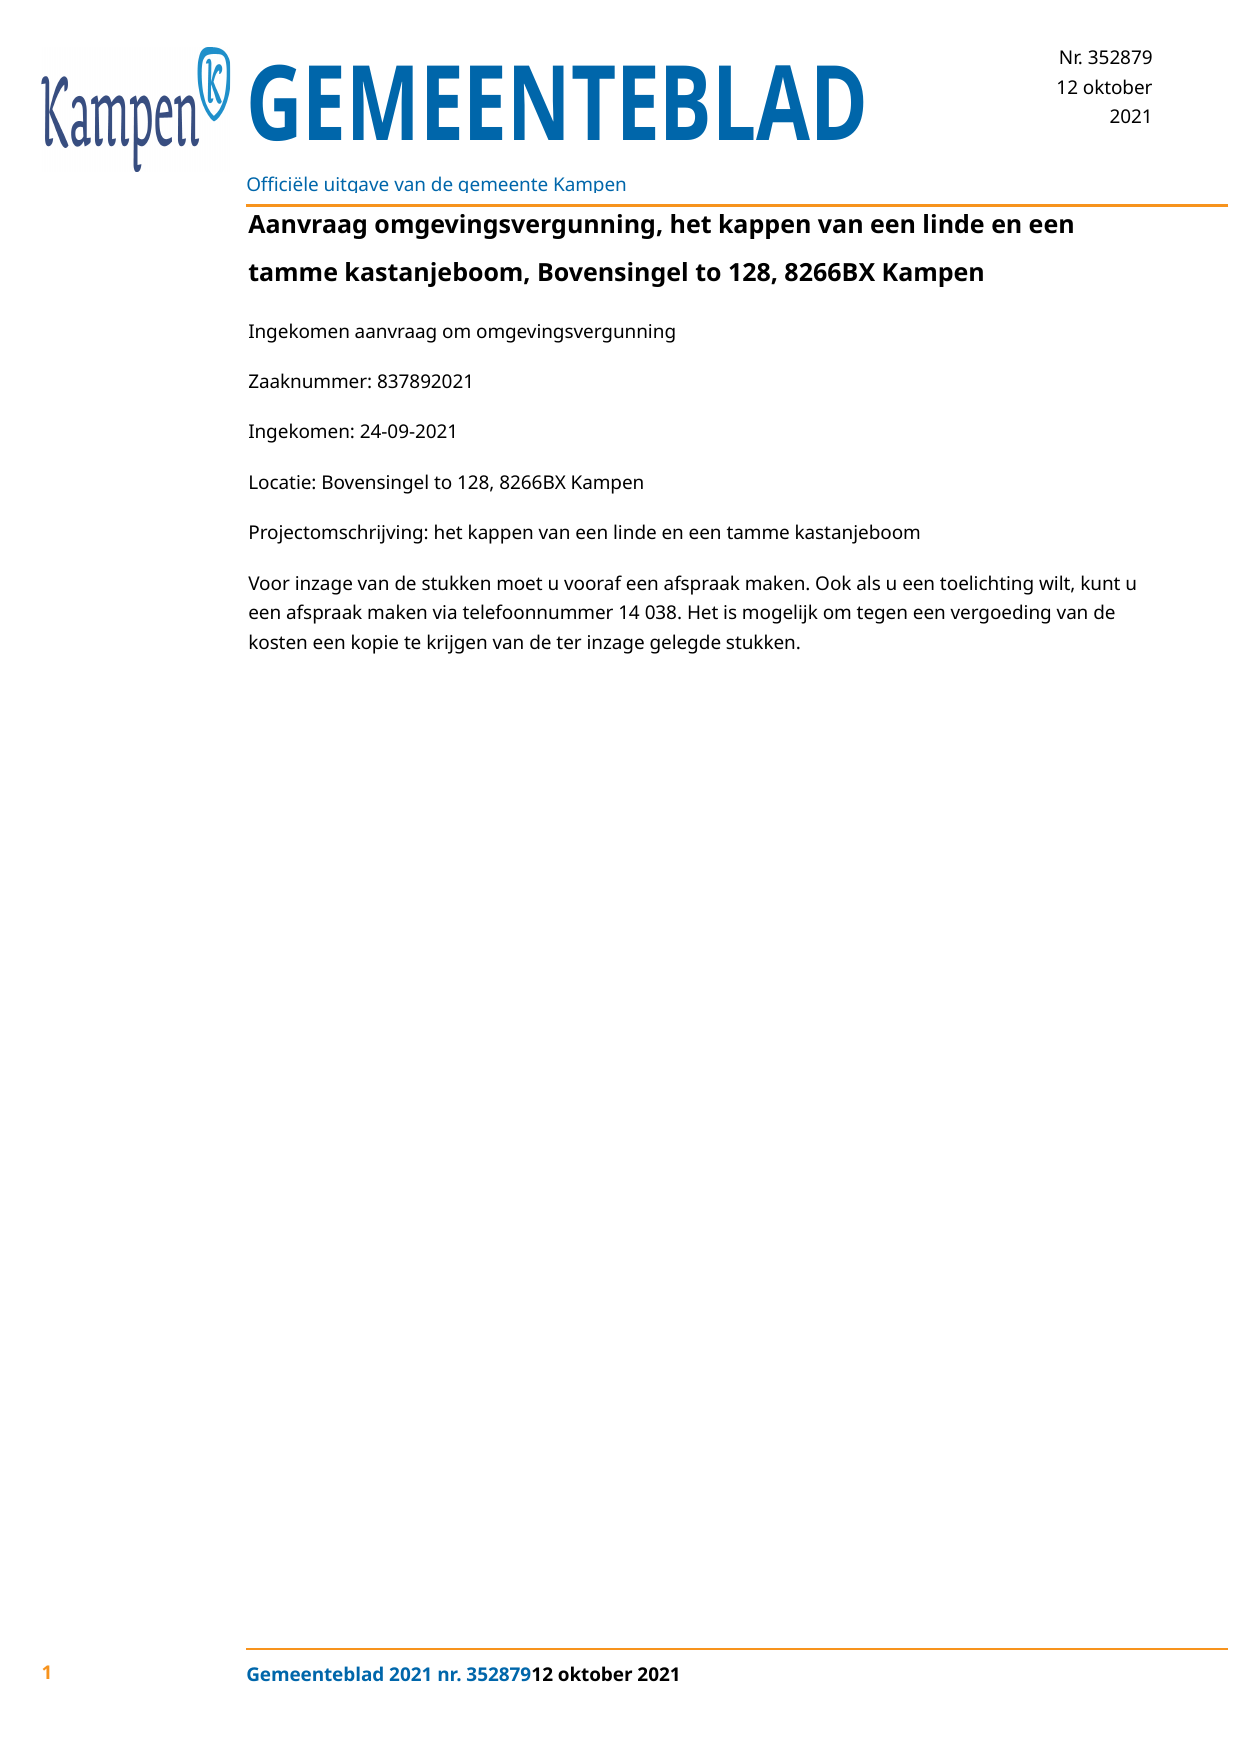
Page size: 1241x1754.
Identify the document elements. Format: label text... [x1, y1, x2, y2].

picture [41, 47, 231, 172]
text Zaaknummer: 837892021 [248, 368, 1152, 394]
text Ingekomen aanvraag om omgevingsvergunning [248, 318, 1152, 344]
text Voor inzage van de stukken moet u vooraf een afspraak maken. Ook als u een toelichting wilt, kunt u een afspraak maken via telefoonnummer 14 038. Het is mogelijk om tegen een vergoeding van de kosten een kopie te krijgen van de ter inzage gelegde stukken. [248, 570, 1152, 655]
text Ingekomen: 24-09-2021 [248, 419, 1152, 444]
text Locatie: Bovensingel to 128, 8266BX Kampen [248, 469, 1152, 495]
text Projectomschrijving: het kappen van een linde en een tamme kastanjeboom [248, 519, 1152, 545]
text Aanvraag omgevingsvergunning, het kappen van een linde en een tamme kastanjeboom, Bovensingel to 128, 8266BX Kampen [248, 207, 1152, 288]
